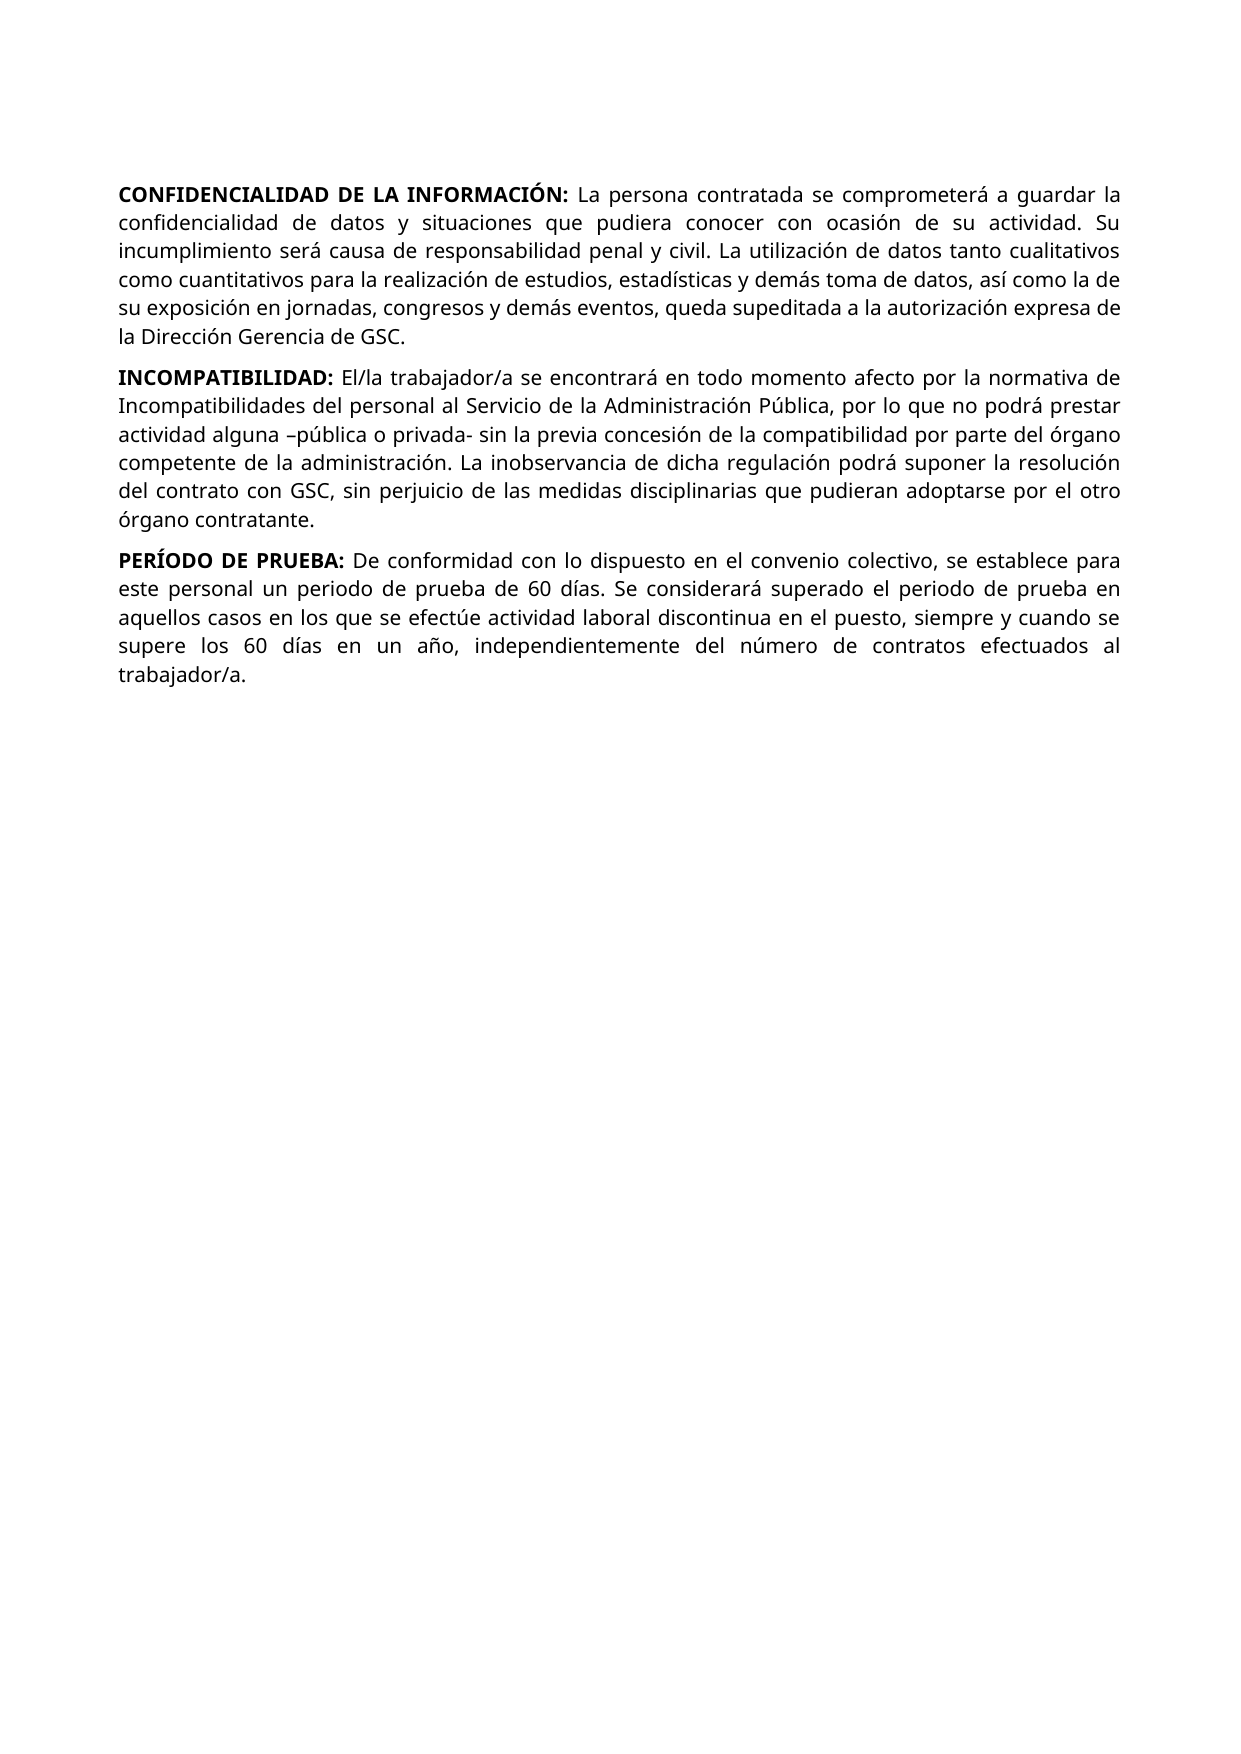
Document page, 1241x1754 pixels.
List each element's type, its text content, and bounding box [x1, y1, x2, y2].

text CONFIDENCIALIDAD DE LA INFORMACIÓN: La persona contratada se comprometerá a guardar la confidencialidad de datos y situaciones que pudiera conocer con ocasión de su actividad. Su incumplimiento será causa de responsabilidad penal y civil. La utilización de datos tanto cualitativos como cuantitativos para la realización de estudios, estadísticas y demás toma de datos, así como la de su exposición en jornadas, congresos y demás eventos, queda supeditada a la autorización expresa de la Dirección Gerencia de GSC. [118, 180, 1122, 350]
text INCOMPATIBILIDAD: El/la trabajador/a se encontrará en todo momento afecto por la normativa de Incompatibilidades del personal al Servicio de la Administración Pública, por lo que no podrá prestar actividad alguna –pública o privada- sin la previa concesión de la compatibilidad por parte del órgano competente de la administración. La inobservancia de dicha regulación podrá suponer la resolución del contrato con GSC, sin perjuicio de las medidas disciplinarias que pudieran adoptarse por el otro órgano contratante. [118, 363, 1122, 533]
text PERÍODO DE PRUEBA: De conformidad con lo dispuesto en el convenio colectivo, se establece para este personal un periodo de prueba de 60 días. Se considerará superado el periodo de prueba en aquellos casos en los que se efectúe actividad laboral discontinua en el puesto, siempre y cuando se supere los 60 días en un año, independientemente del número de contratos efectuados al trabajador/a. [118, 546, 1122, 688]
